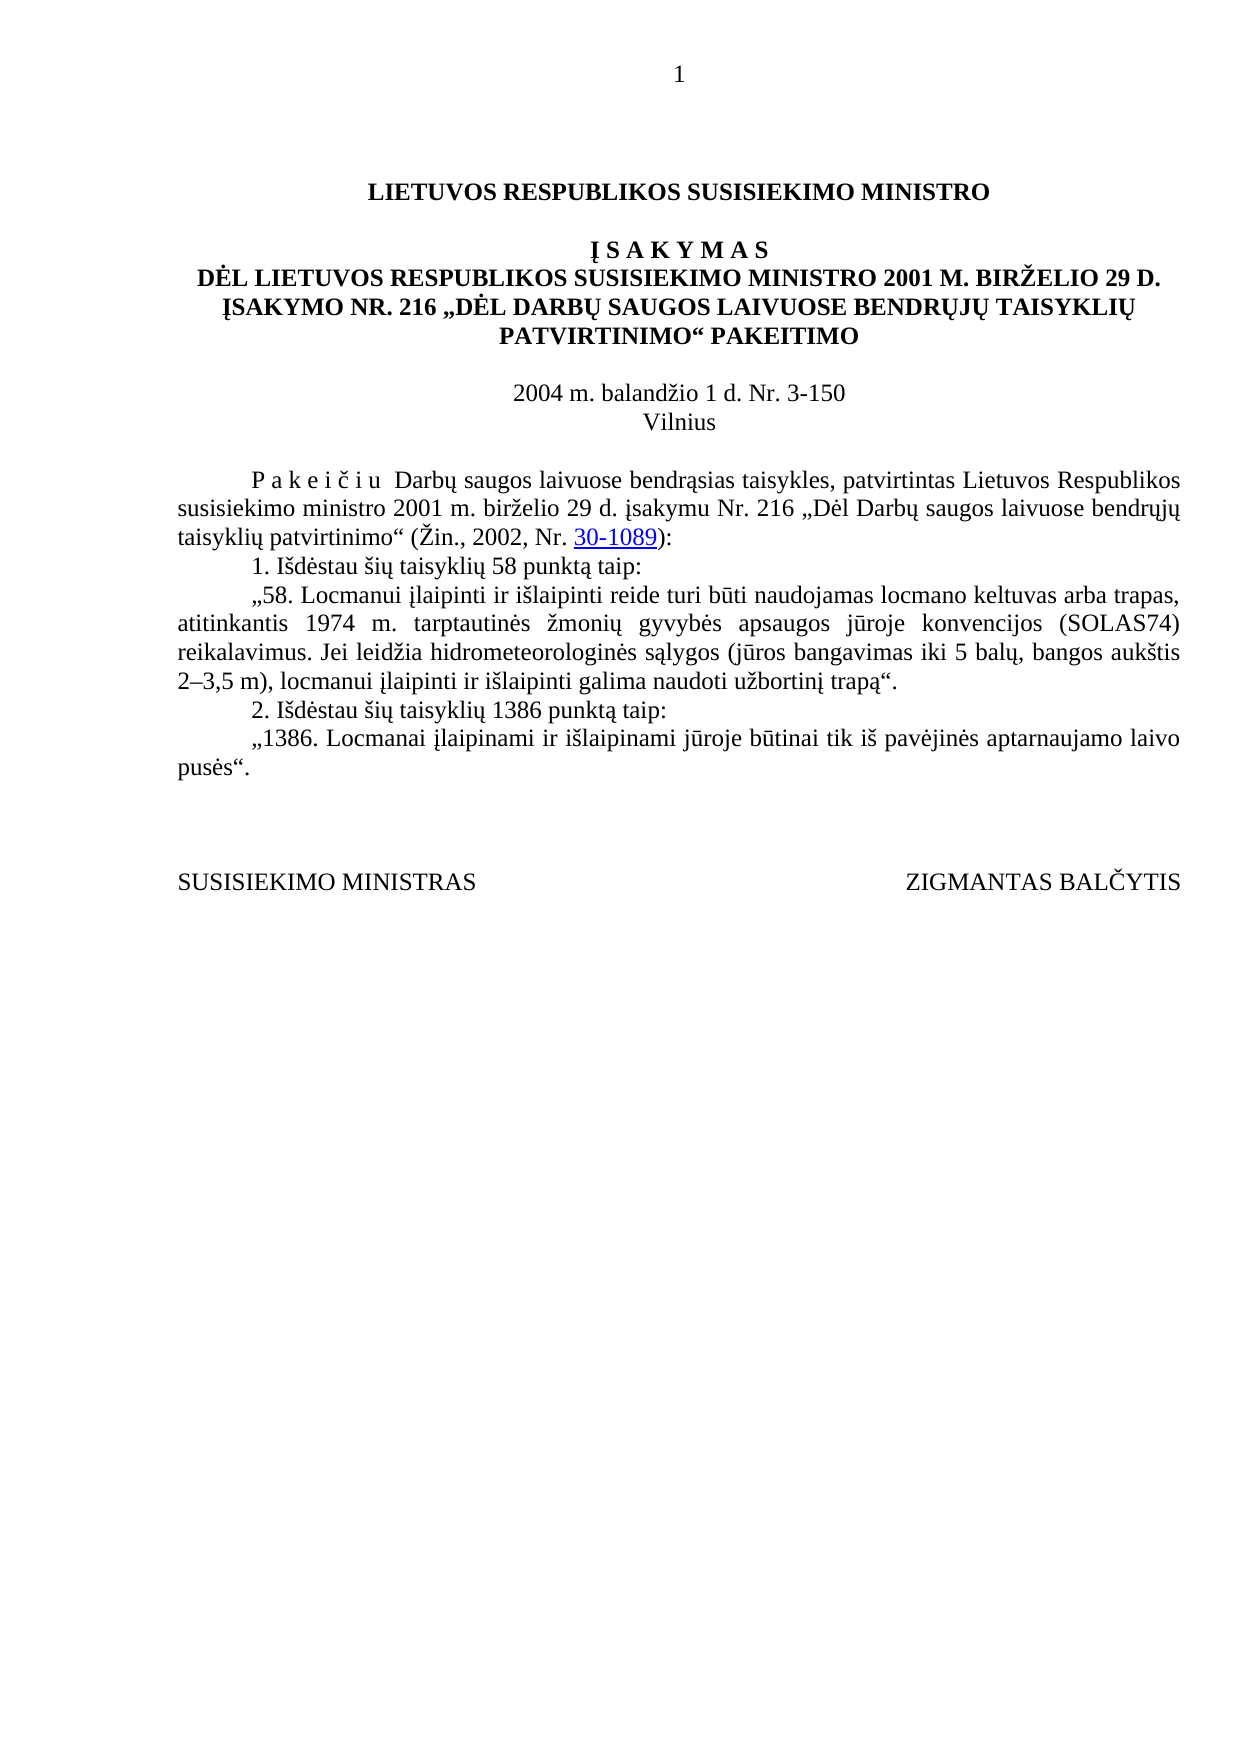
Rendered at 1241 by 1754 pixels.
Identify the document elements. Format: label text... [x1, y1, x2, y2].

text SUSISIEKIMO MINISTRAS ZIGMANTAS BALČYTIS [177, 867, 1181, 896]
text 2. Išdėstau šių taisyklių 1386 punktą taip: [177, 695, 1181, 723]
text 2004 m. balandžio 1 d. Nr. 3-150 [177, 378, 1181, 407]
text DĖL LIETUVOS RESPUBLIKOS SUSISIEKIMO MINISTRO 2001 M. BIRŽELIO 29 D. ĮSAKYMO NR. 216 „DĖL DARBŲ SAUGOS LAIVUOSE BENDRŲJŲ TAISYKLIŲ PATVIRTINIMO“ PAKEITIMO [177, 263, 1181, 350]
text 1. Išdėstau šių taisyklių 58 punktą taip: [177, 551, 1181, 580]
text „1386. Locmanai įlaipinami ir išlaipinami jūroje būtinai tik iš pavėjinės aptarnaujamo laivo pusės“. [177, 723, 1181, 781]
text Pakeičiu Darbų saugos laivuose bendrąsias taisykles, patvirtintas Lietuvos Respublikos susisiekimo ministro 2001 m. birželio 29 d. įsakymu Nr. 216 „Dėl Darbų saugos laivuose bendrųjų taisyklių patvirtinimo“ (Žin., 2002, Nr. 30-1089): [177, 465, 1181, 551]
text LIETUVOS RESPUBLIKOS SUSISIEKIMO MINISTRO [177, 177, 1181, 206]
text Vilnius [177, 407, 1181, 436]
text „58. Locmanui įlaipinti ir išlaipinti reide turi būti naudojamas locmano keltuvas arba trapas, atitinkantis 1974 m. tarptautinės žmonių gyvybės apsaugos jūroje konvencijos (SOLAS74) reikalavimus. Jei leidžia hidrometeorologinės sąlygos (jūros bangavimas iki 5 balų, bangos aukštis 2–3,5 m), locmanui įlaipinti ir išlaipinti galima naudoti užbortinį trapą“. [177, 580, 1181, 695]
text Į S A K Y M A S [177, 235, 1181, 263]
